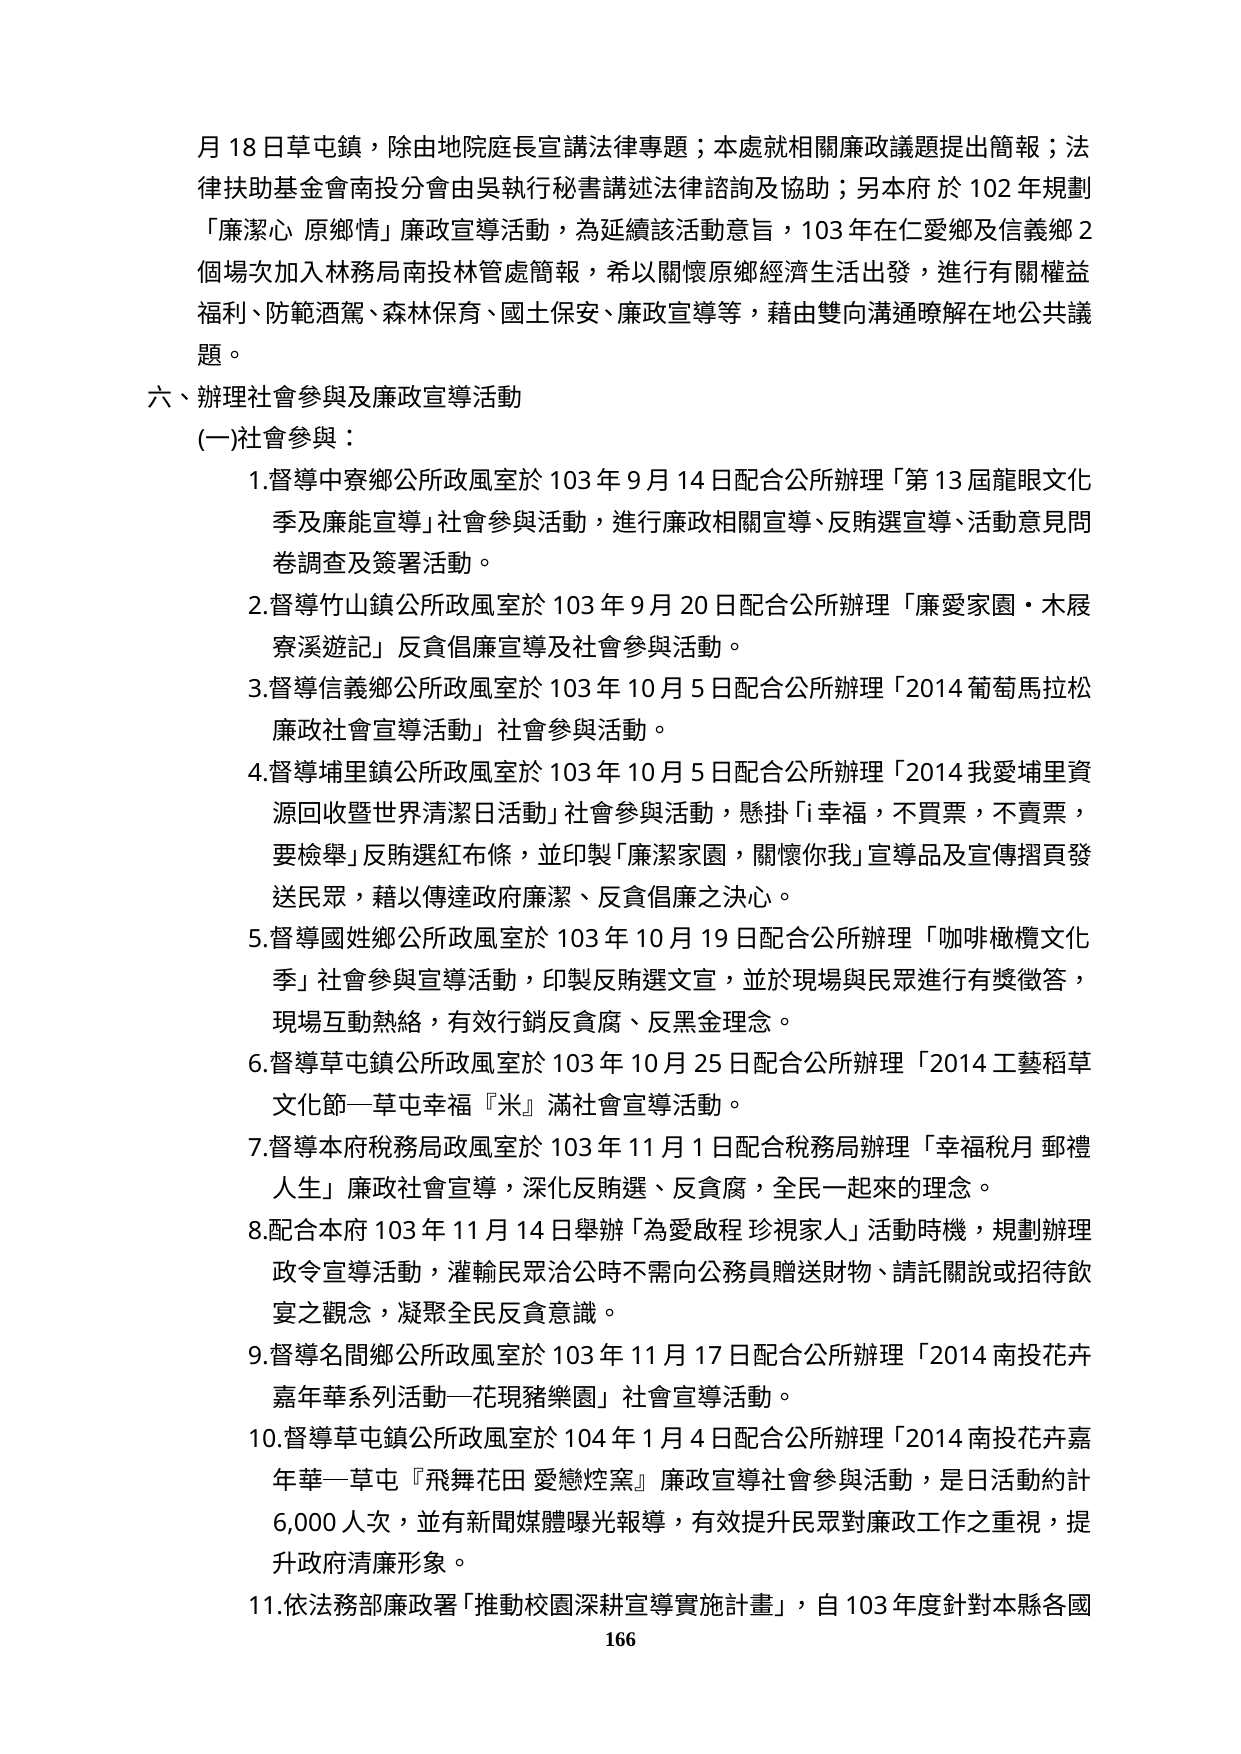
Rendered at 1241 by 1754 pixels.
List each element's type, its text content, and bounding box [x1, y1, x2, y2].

text 4.督導埔里鎮公所政風室於103年10月5日配合公所辦理「2014我愛埔里資源回收暨世界清潔日活動」社會參與活動，懸掛「i幸福，不買票，不賣票，要檢舉」反賄選紅布條，並印製「廉潔家園，關懷你我」宣導品及宣傳摺頁發送民眾，藉以傳達政府廉潔、反貪倡廉之決心。 [248, 748, 1092, 914]
text 6.督導草屯鎮公所政風室於103年10月25日配合公所辦理「2014工藝稻草文化節─草屯幸福『米』滿社會宣導活動。 [248, 1039, 1092, 1123]
text (一)社會參與： [198, 414, 1092, 456]
text 7.督導本府稅務局政風室於103年11月1日配合稅務局辦理「幸福稅月 郵禮人生」廉政社會宣導，深化反賄選、反貪腐，全民一起來的理念。 [248, 1123, 1092, 1206]
text 8.配合本府103年11月14日舉辦「為愛啟程 珍視家人」活動時機，規劃辦理政令宣導活動，灌輸民眾洽公時不需向公務員贈送財物、請託關說或招待飲宴之觀念，凝聚全民反貪意識。 [248, 1206, 1092, 1331]
text 11.依法務部廉政署「推動校園深耕宣導實施計畫」，自103年度針對本縣各國 [248, 1581, 1092, 1623]
text 2.督導竹山鎮公所政風室於103年9月20日配合公所辦理「廉愛家園‧木屐寮溪遊記」反貪倡廉宣導及社會參與活動。 [248, 581, 1092, 664]
text 5.督導國姓鄉公所政風室於103年10月19日配合公所辦理「咖啡橄欖文化季」社會參與宣導活動，印製反賄選文宣，並於現場與民眾進行有獎徵答，現場互動熱絡，有效行銷反貪腐、反黑金理念。 [248, 914, 1092, 1039]
text 9.督導名間鄉公所政風室於103年11月17日配合公所辦理「2014南投花卉嘉年華系列活動─花現豬樂園」社會宣導活動。 [248, 1331, 1092, 1414]
text 10.督導草屯鎮公所政風室於104年1月4日配合公所辦理「2014南投花卉嘉年華─草屯『飛舞花田 愛戀焢窯』廉政宣導社會參與活動，是日活動約計6,000人次，並有新聞媒體曝光報導，有效提升民眾對廉政工作之重視，提升政府清廉形象。 [248, 1414, 1092, 1581]
text 六、辦理社會參與及廉政宣導活動 [148, 373, 1092, 414]
text 由本處結合南投地方法院共同舉辦「南投法律一點靈巡迴座談會」，建構法院及縣府廉政平臺模式，除法令宣導外，另有相關座談，蒐集民情，協助解決民眾切身問題，規劃於本縣轄13鄉(鎮、市)各辦理1場次，本期辦理5場，分別於103年9月11日仁愛鄉、10月16日信義鄉、12月18日水里鄉、104年1月21日國姓鄉、3月18日草屯鎮，除由地院庭長宣講法律專題；本處就相關廉政議題提出簡報；法律扶助基金會南投分會由吳執行秘書講述法律諮詢及協助；另本府 於102年規劃「廉潔心 原鄉情」廉政宣導活動，為延續該活動意旨，103年在仁愛鄉及信義鄉2個場次加入林務局南投林管處簡報，希以關懷原鄉經濟生活出發，進行有關權益福利、防範酒駕、森林保育、國土保安、廉政宣導等，藉由雙向溝通暸解在地公共議題。 [198, 123, 1092, 373]
text 1.督導中寮鄉公所政風室於103年9月14日配合公所辦理「第13屆龍眼文化季及廉能宣導」社會參與活動，進行廉政相關宣導、反賄選宣導、活動意見問卷調查及簽署活動。 [248, 456, 1092, 581]
text 3.督導信義鄉公所政風室於103年10月5日配合公所辦理「2014葡萄馬拉松廉政社會宣導活動」社會參與活動。 [248, 664, 1092, 748]
